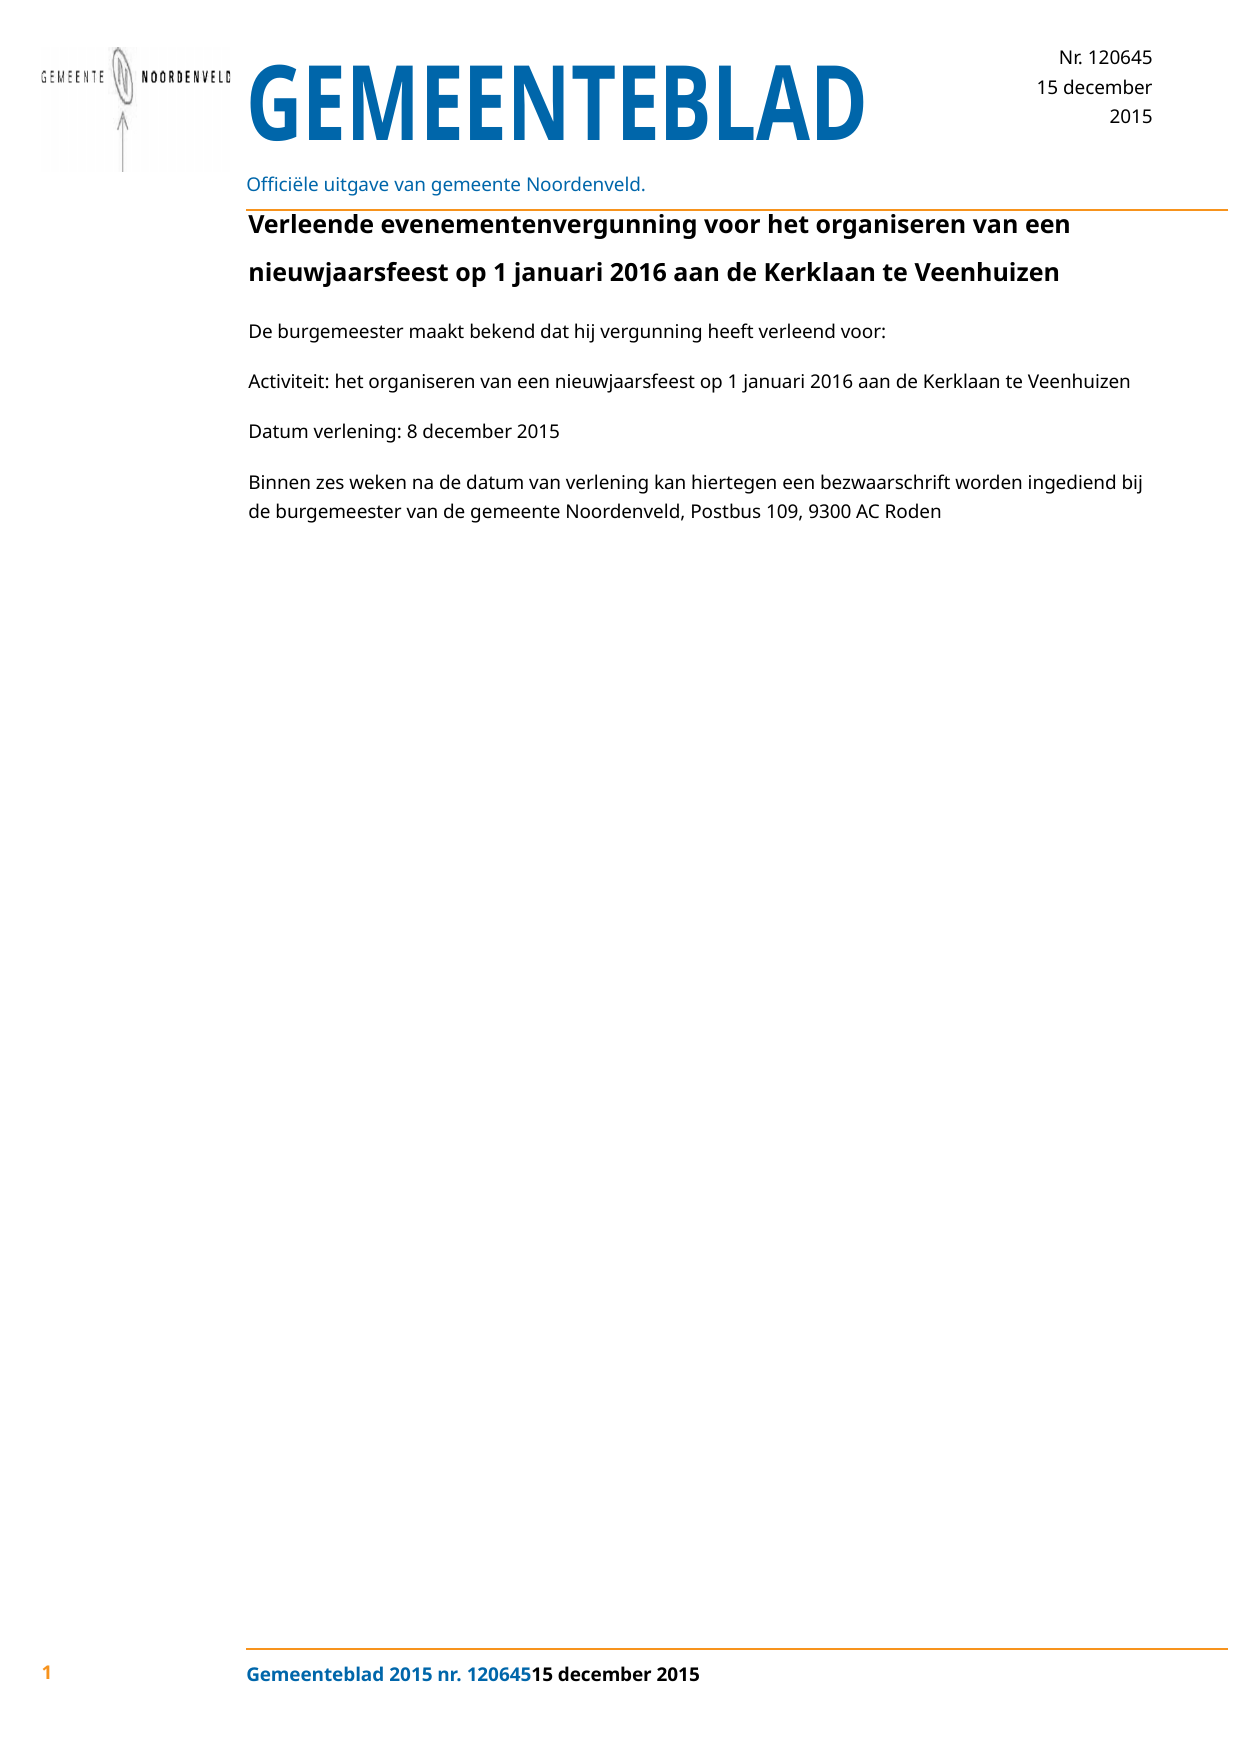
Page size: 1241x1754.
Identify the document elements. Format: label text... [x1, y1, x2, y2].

picture [41, 47, 231, 172]
text Datum verlening: 8 december 2015 [248, 419, 1152, 444]
text Verleende evenementenvergunning voor het organiseren van een nieuwjaarsfeest op 1 januari 2016 aan de Kerklaan te Veenhuizen [248, 211, 1152, 288]
text De burgemeester maakt bekend dat hij vergunning heeft verleend voor: [248, 318, 1152, 344]
text Activiteit: het organiseren van een nieuwjaarsfeest op 1 januari 2016 aan de Kerklaan te Veenhuizen [248, 368, 1152, 394]
text Binnen zes weken na de datum van verlening kan hiertegen een bezwaarschrift worden ingediend bij de burgemeester van de gemeente Noordenveld, Postbus 109, 9300 AC Roden [248, 469, 1152, 524]
